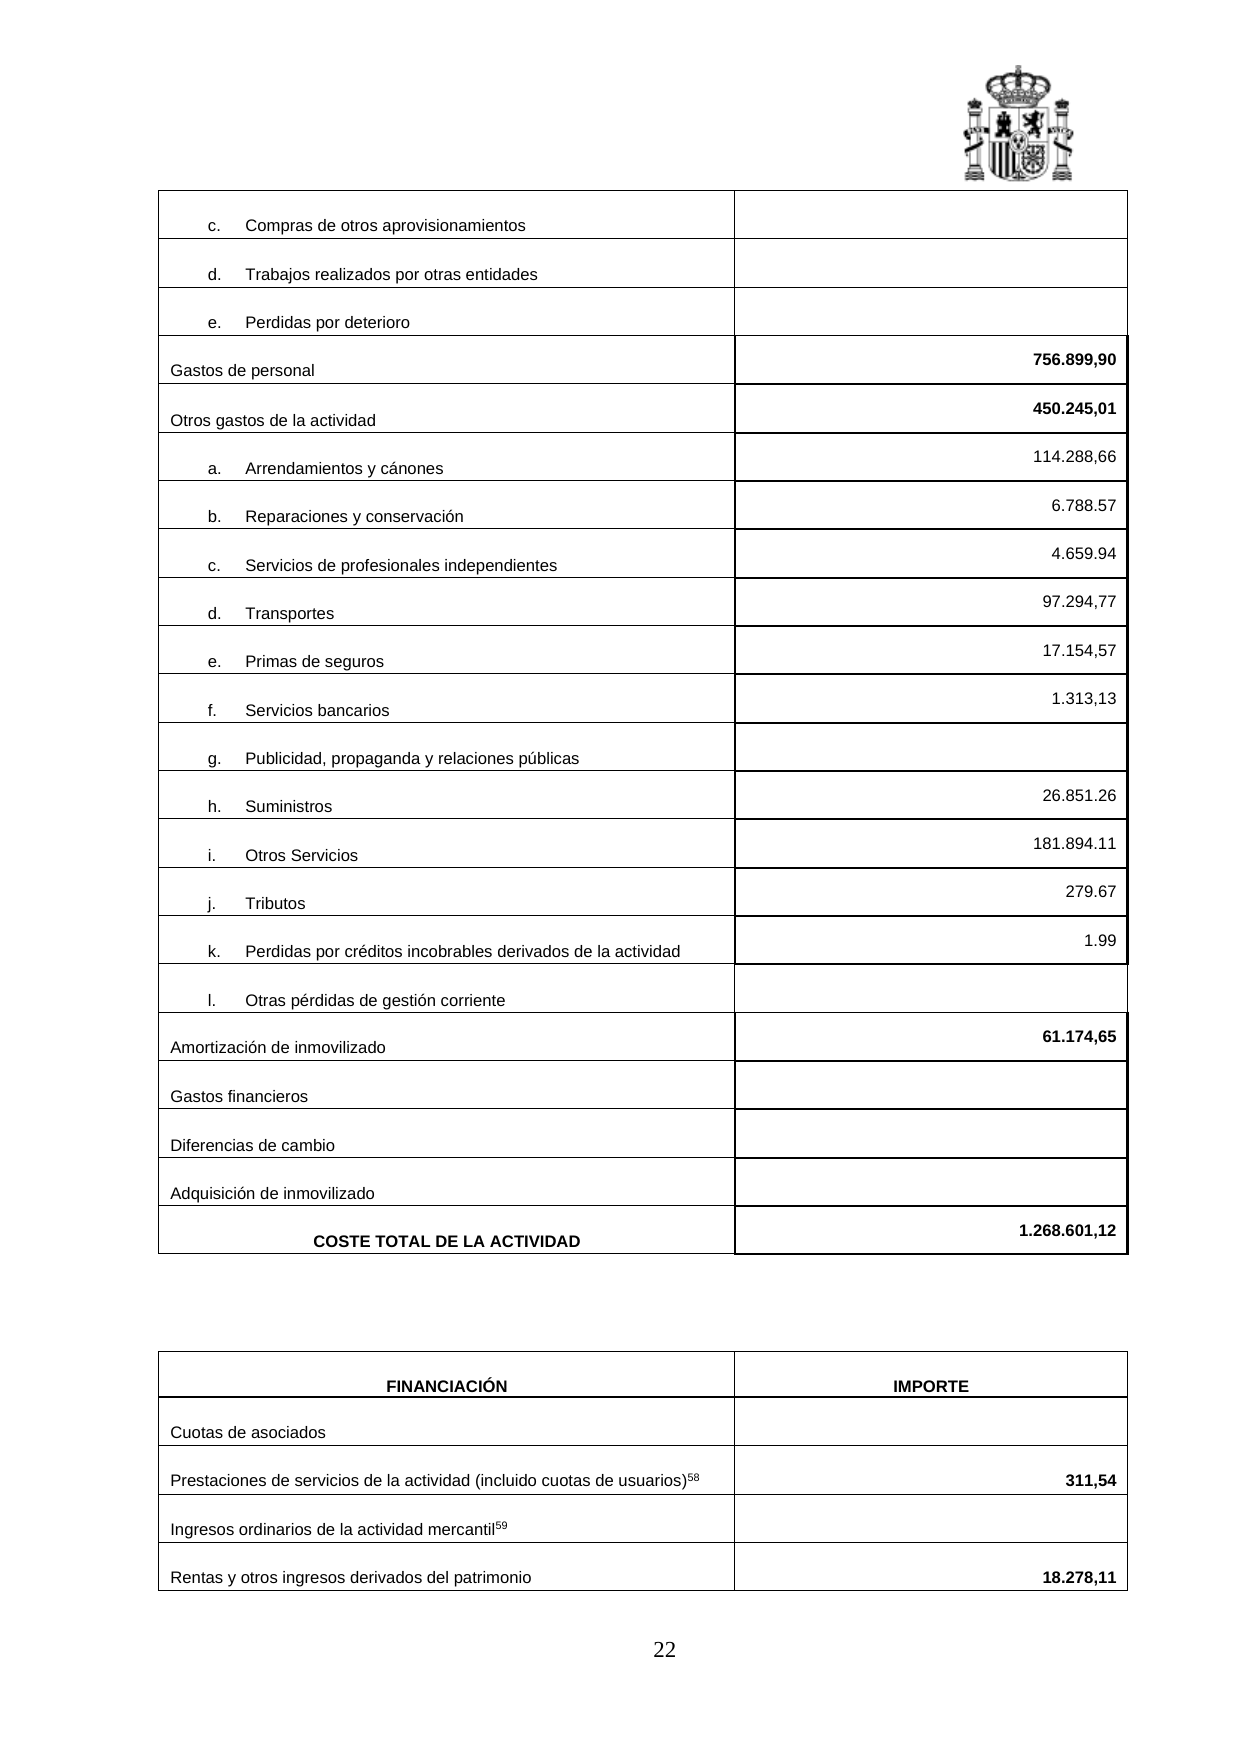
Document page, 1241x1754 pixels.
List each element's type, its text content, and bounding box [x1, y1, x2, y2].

table_cell Primas de seguros [159, 626, 734, 673]
table_cell Arrendamientos y cánones [159, 433, 734, 480]
table_cell Perdidas por créditos incobrables derivados de la actividad [159, 916, 734, 963]
table_cell Publicidad, propaganda y relaciones públicas [159, 723, 734, 770]
table_cell 114.288,66 [736, 434, 1126, 480]
table_cell 181.894.11 [736, 820, 1126, 867]
table_cell Diferencias de cambio [159, 1109, 734, 1157]
table_header FINANCIACIÓN [159, 1352, 734, 1396]
table_cell [736, 1159, 1126, 1205]
table_cell Perdidas por deterioro [159, 288, 734, 335]
table_cell Gastos financieros [159, 1061, 734, 1108]
table_cell [735, 1398, 1127, 1445]
table_cell 18.278,11 [735, 1543, 1127, 1590]
table_cell 279.67 [736, 869, 1126, 915]
table_cell [736, 1062, 1126, 1108]
table_cell 61.174,65 [736, 1013, 1126, 1060]
table_cell Otros Servicios [159, 819, 734, 867]
table_cell 311,54 [735, 1446, 1127, 1493]
table_cell [735, 191, 1127, 238]
table_cell 26.851.26 [736, 772, 1126, 818]
table_cell 1.268.601,12 [736, 1207, 1126, 1253]
table_cell Adquisición de inmovilizado [159, 1158, 734, 1205]
table_cell Prestaciones de servicios de la actividad (incluido cuotas de usuarios) [159, 1446, 734, 1493]
table_cell 1.99 [736, 917, 1126, 963]
table_cell [735, 239, 1127, 287]
table_cell [735, 1495, 1127, 1542]
table_cell Trabajos realizados por otras entidades [159, 239, 734, 287]
table_cell Compras de otros aprovisionamientos [159, 191, 734, 238]
table_cell Servicios bancarios [159, 674, 734, 722]
table_cell Tributos [159, 868, 734, 915]
table_cell 4.659.94 [736, 530, 1126, 577]
table_cell [736, 1110, 1126, 1157]
table_cell [735, 965, 1127, 1012]
table_header IMPORTE [735, 1352, 1127, 1396]
table_cell [735, 288, 1127, 335]
table_cell 6.788.57 [736, 482, 1126, 528]
table_cell Servicios de profesionales independientes [159, 529, 734, 577]
table_cell Cuotas de asociados [159, 1398, 734, 1445]
table_cell [736, 724, 1126, 770]
table_cell Otras pérdidas de gestión corriente [159, 964, 734, 1012]
table_cell 97.294,77 [736, 579, 1126, 625]
table_cell Ingresos ordinarios de la actividad mercantil [159, 1495, 734, 1542]
table_cell Rentas y otros ingresos derivados del patrimonio [159, 1543, 734, 1590]
table_cell 17.154,57 [736, 627, 1126, 673]
table_cell Transportes [159, 578, 734, 625]
table_cell Amortización de inmovilizado [159, 1013, 734, 1060]
table_cell Suministros [159, 771, 734, 818]
table_cell 756.899,90 [736, 336, 1126, 383]
table_cell 450.245,01 [736, 385, 1126, 432]
table_cell Gastos de personal [159, 336, 734, 383]
table_cell 1.313,13 [736, 675, 1126, 722]
table_cell COSTE TOTAL DE LA ACTIVIDAD [159, 1206, 734, 1253]
table_cell Beneficiarios/as de la actividad Resultados obtenidos y grado de cumplimiento Beneficiarios/as de la actividad Resultados obtenidos y grado de cumplimiento Beneficiarios/as de la actividad Resultados obtenidos y grado de cumplimiento Beneficiarios/as de la actividad Resultados obtenidos y grado de cumplimiento Identificación de la actividad Resultados obtenidos y grado de cumplimiento Resultados obtenidos y grado de cumplimiento Beneficiarios/as de la actividad Resultados obtenidos y grado de cumplimiento Beneficiarios/as de la actividad Resultados obtenidos y grado de cumplimiento Beneficiarios/as de la actividad Resultados obtenidos y grado de cumplimiento Coste y financiación de la actividad B. Identificación de la actividad 2: Viviendas Tuteladas y Programa de Autonomía Personal (PAP) Beneficiarios/as de la actividad Resultados obtenidos y grado de cumplimiento Beneficiarios/as de la actividad Resultados obtenidos y grado de cumplimiento [148, 189, 1208, 1591]
table_cell Otros gastos de la actividad [159, 384, 734, 432]
table_cell Reparaciones y conservación [159, 481, 734, 528]
